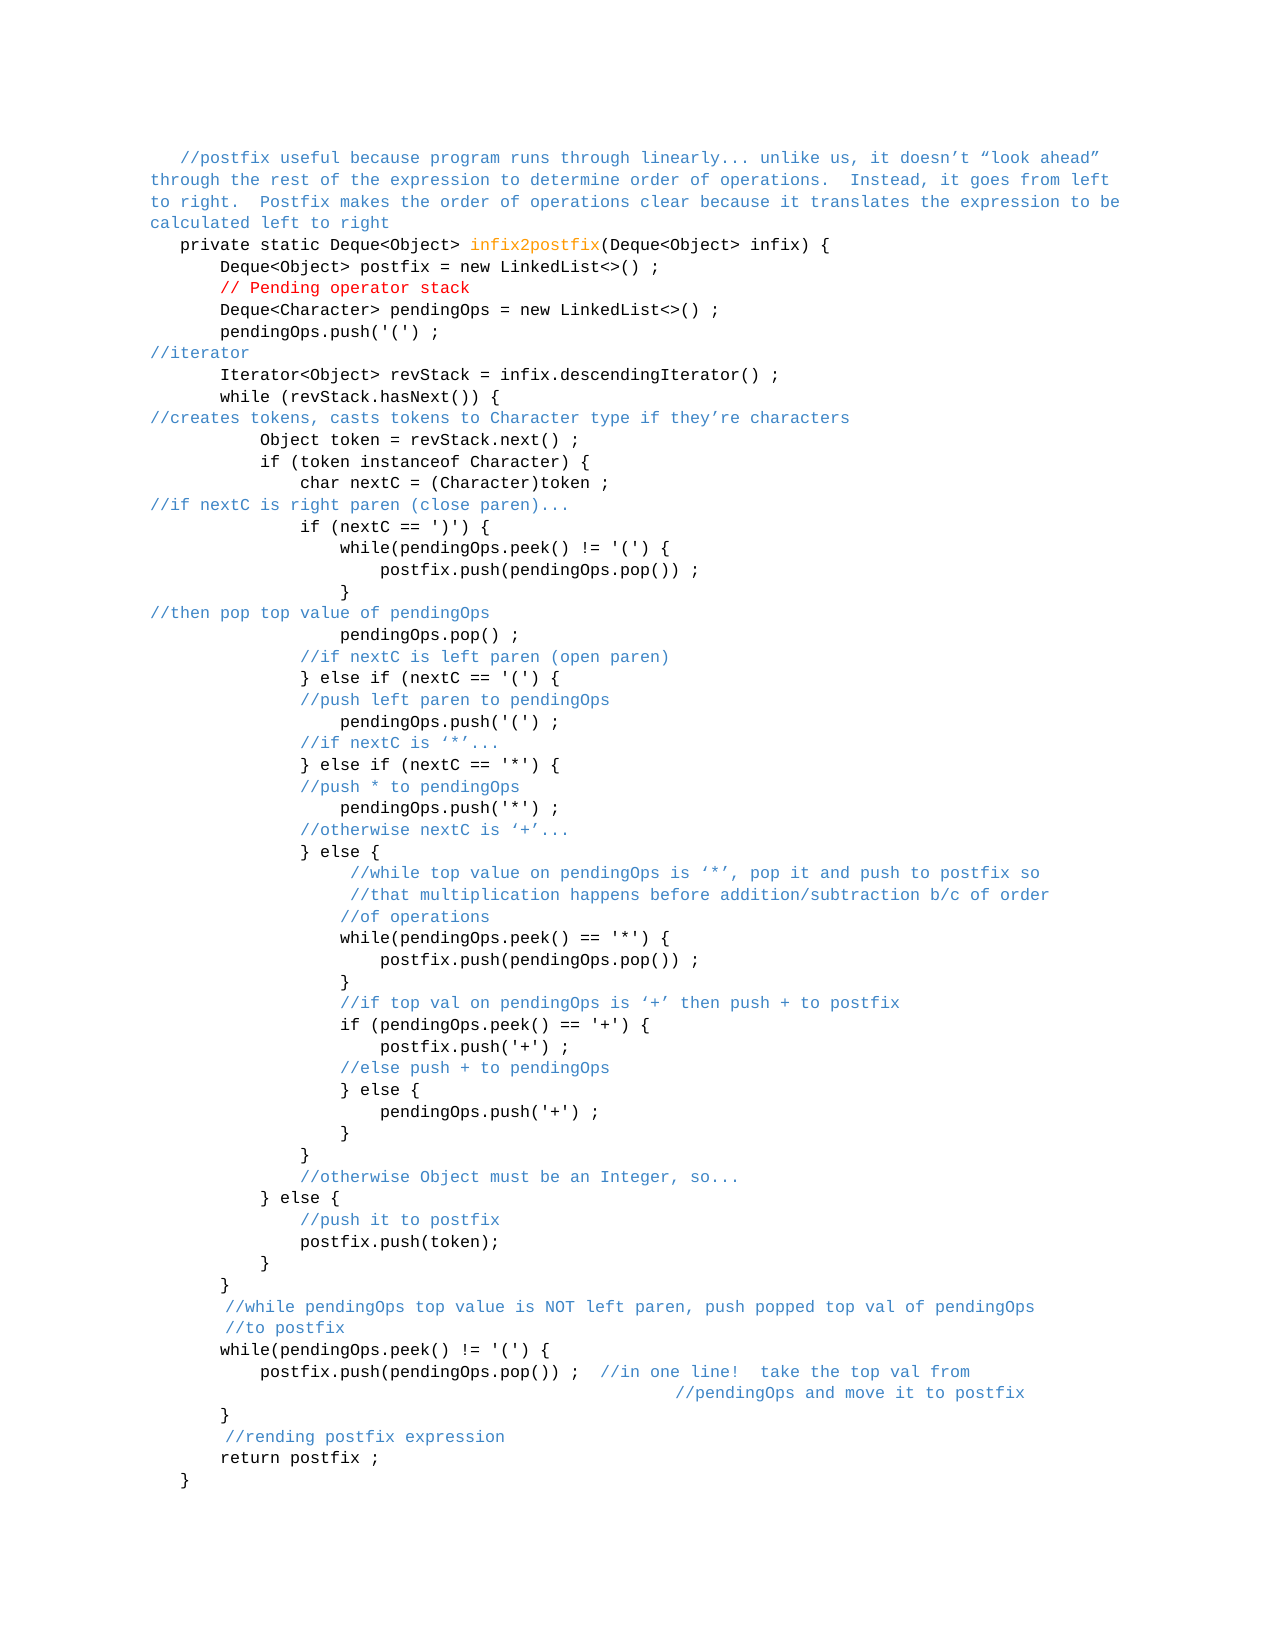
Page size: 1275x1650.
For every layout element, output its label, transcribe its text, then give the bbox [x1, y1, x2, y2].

text Deque<Object> postfix = new LinkedList<>() ; [150, 258, 1125, 277]
text //creates tokens, casts tokens to Character type if they’re characters [150, 410, 1125, 429]
text postfix.push(token); [150, 1233, 1125, 1252]
text //push * to pendingOps [150, 778, 1125, 797]
text //otherwise Object must be an Integer, so... [150, 1168, 1125, 1187]
text //if nextC is ‘*’... [150, 735, 1125, 754]
text } else { [150, 1190, 1125, 1209]
text } [150, 1147, 1125, 1166]
text } else if (nextC == '*') { [150, 757, 1125, 776]
text Iterator<Object> revStack = infix.descendingIterator() ; [150, 367, 1125, 386]
text //if top val on pendingOps is ‘+’ then push + to postfix [150, 995, 1125, 1014]
text //postfix useful because program runs through linearly... unlike us, it doesn’t “look ahead” through the rest of the expression to determine order of operations. Instead, it goes from left to right. Postfix makes the order of operations clear because it translates the expression to be calculated left to right [150, 150, 1125, 234]
text //while top value on pendingOps is ‘*’, pop it and push to postfix so [150, 865, 1125, 884]
text } [150, 1277, 1125, 1296]
text return postfix ; [150, 1450, 1125, 1469]
text //that multiplication happens before addition/subtraction b/c of order [150, 887, 1125, 906]
text } else if (nextC == '(') { [150, 670, 1125, 689]
text pendingOps.push('(') ; [150, 323, 1125, 342]
text } [150, 973, 1125, 992]
text while(pendingOps.peek() == '*') { [150, 930, 1125, 949]
text while(pendingOps.peek() != '(') { [150, 540, 1125, 559]
text // Pending operator stack [150, 280, 1125, 299]
text if (nextC == ')') { [150, 518, 1125, 537]
text } [150, 1125, 1125, 1144]
text while (revStack.hasNext()) { [150, 388, 1125, 407]
text postfix.push(pendingOps.pop()) ; [150, 562, 1125, 581]
text if (token instanceof Character) { [150, 453, 1125, 472]
text //push left paren to pendingOps [150, 692, 1125, 711]
text //while pendingOps top value is NOT left paren, push popped top val of pendingOps [150, 1298, 1125, 1317]
text //rending postfix expression [150, 1428, 1125, 1447]
text private static Deque<Object> infix2postfix(Deque<Object> infix) { [150, 237, 1125, 256]
text postfix.push(pendingOps.pop()) ; [150, 952, 1125, 971]
text } [150, 1407, 1125, 1426]
text //if nextC is left paren (open paren) [150, 648, 1125, 667]
text pendingOps.push('+') ; [150, 1103, 1125, 1122]
text postfix.push(pendingOps.pop()) ; //in one line! take the top val from [150, 1363, 1125, 1382]
text //push it to postfix [225, 1212, 1125, 1231]
text Object token = revStack.next() ; [150, 432, 1125, 451]
text } [150, 1255, 1125, 1274]
text pendingOps.push('*') ; [150, 800, 1125, 819]
text } else { [150, 843, 1125, 862]
text } [150, 1472, 1125, 1491]
text Deque<Character> pendingOps = new LinkedList<>() ; [150, 302, 1125, 321]
text pendingOps.pop() ; [150, 627, 1125, 646]
text pendingOps.push('(') ; [150, 713, 1125, 732]
text } else { [150, 1082, 1125, 1101]
text char nextC = (Character)token ; [150, 475, 1125, 494]
text //then pop top value of pendingOps [150, 605, 1125, 624]
text //to postfix [150, 1320, 1125, 1339]
text //otherwise nextC is ‘+’... [150, 822, 1125, 841]
text //else push + to pendingOps [150, 1060, 1125, 1079]
text //of operations [150, 908, 1125, 927]
text //if nextC is right paren (close paren)... [150, 497, 1125, 516]
text //iterator [150, 345, 1125, 364]
text postfix.push('+') ; [150, 1038, 1125, 1057]
text while(pendingOps.peek() != '(') { [150, 1342, 1125, 1361]
text if (pendingOps.peek() == '+') { [150, 1017, 1125, 1036]
text //pendingOps and move it to postfix [600, 1385, 1125, 1404]
text } [150, 583, 1125, 602]
